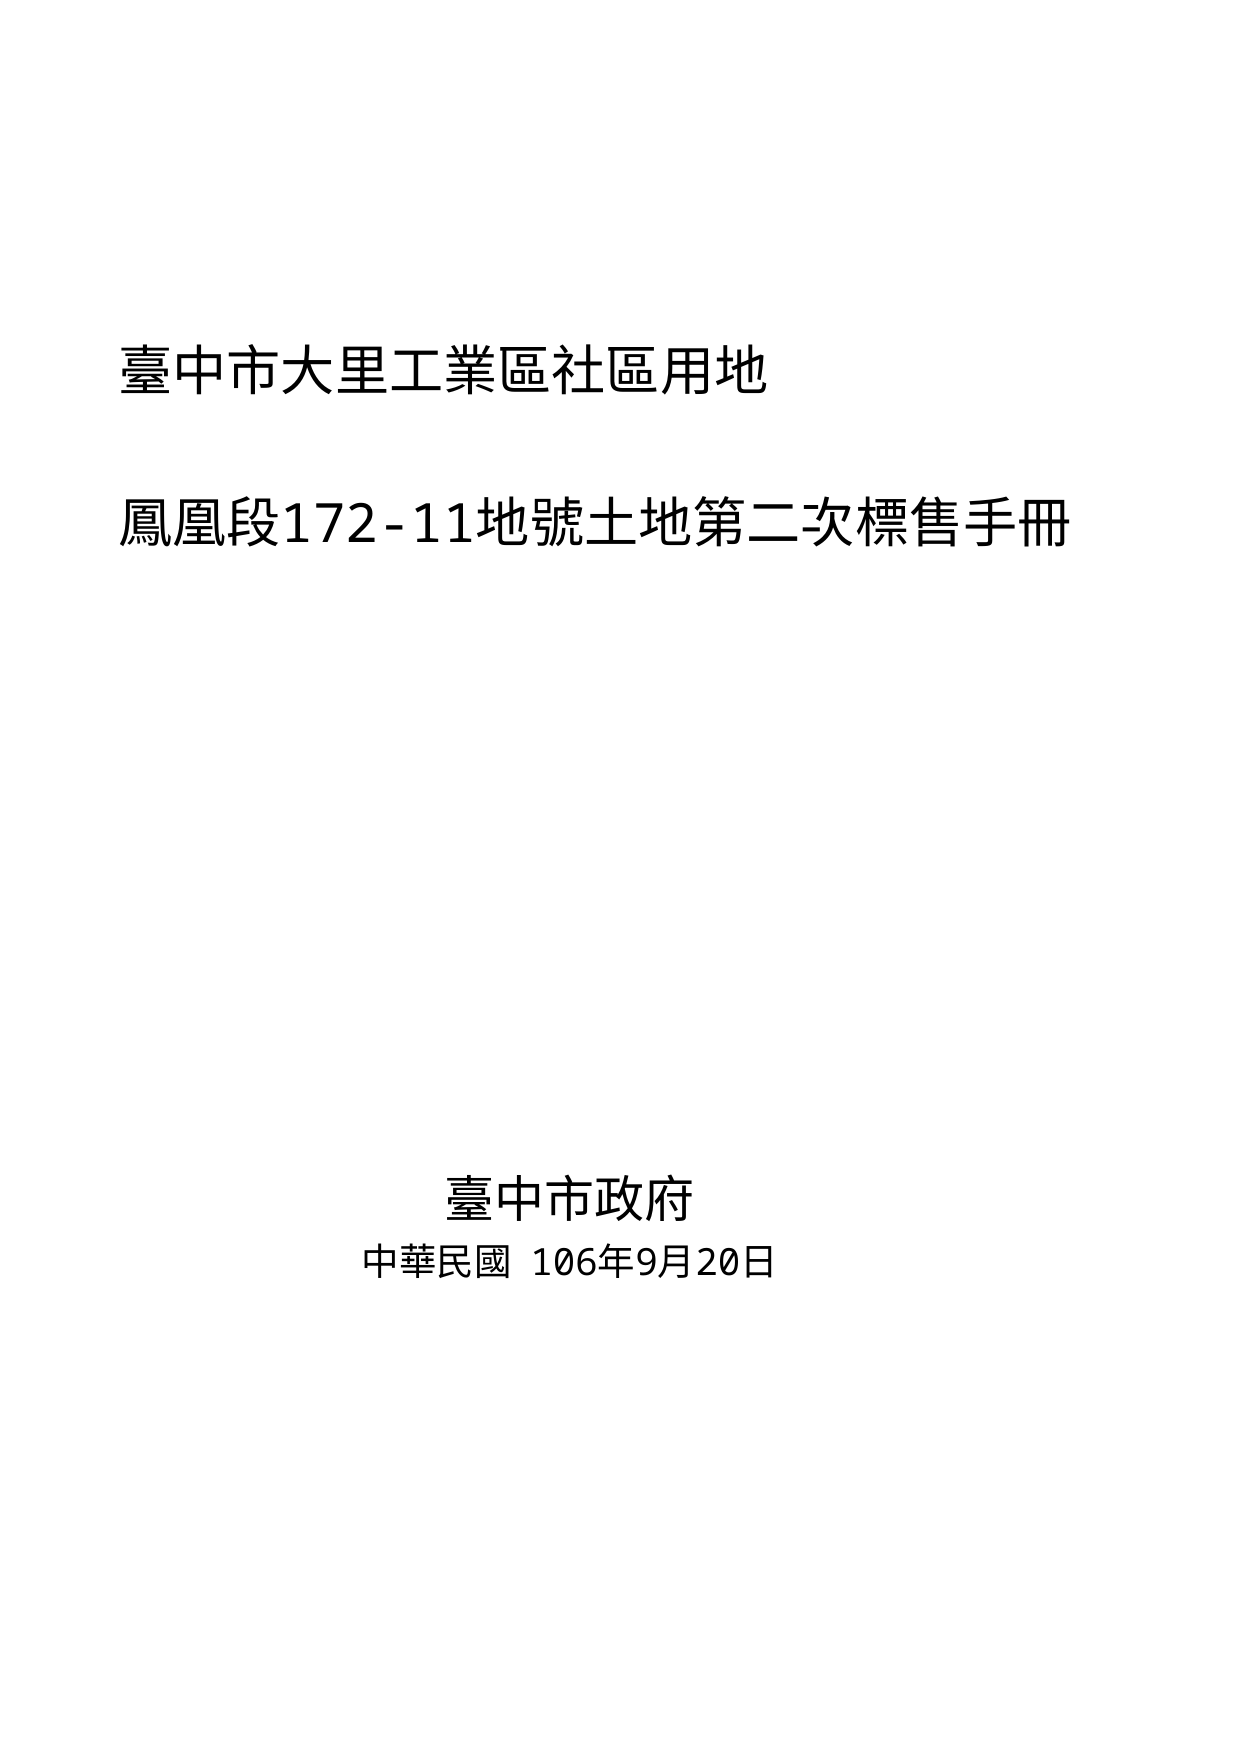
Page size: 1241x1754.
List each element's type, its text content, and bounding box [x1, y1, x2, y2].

text 中華民國 106年9月20日 [118, 1232, 1021, 1286]
text 臺中市大里工業區社區用地 [118, 327, 1122, 406]
text 鳳凰段172-11地號土地第二次標售手冊 [118, 479, 1122, 558]
text 臺中市政府 [118, 1159, 1021, 1232]
